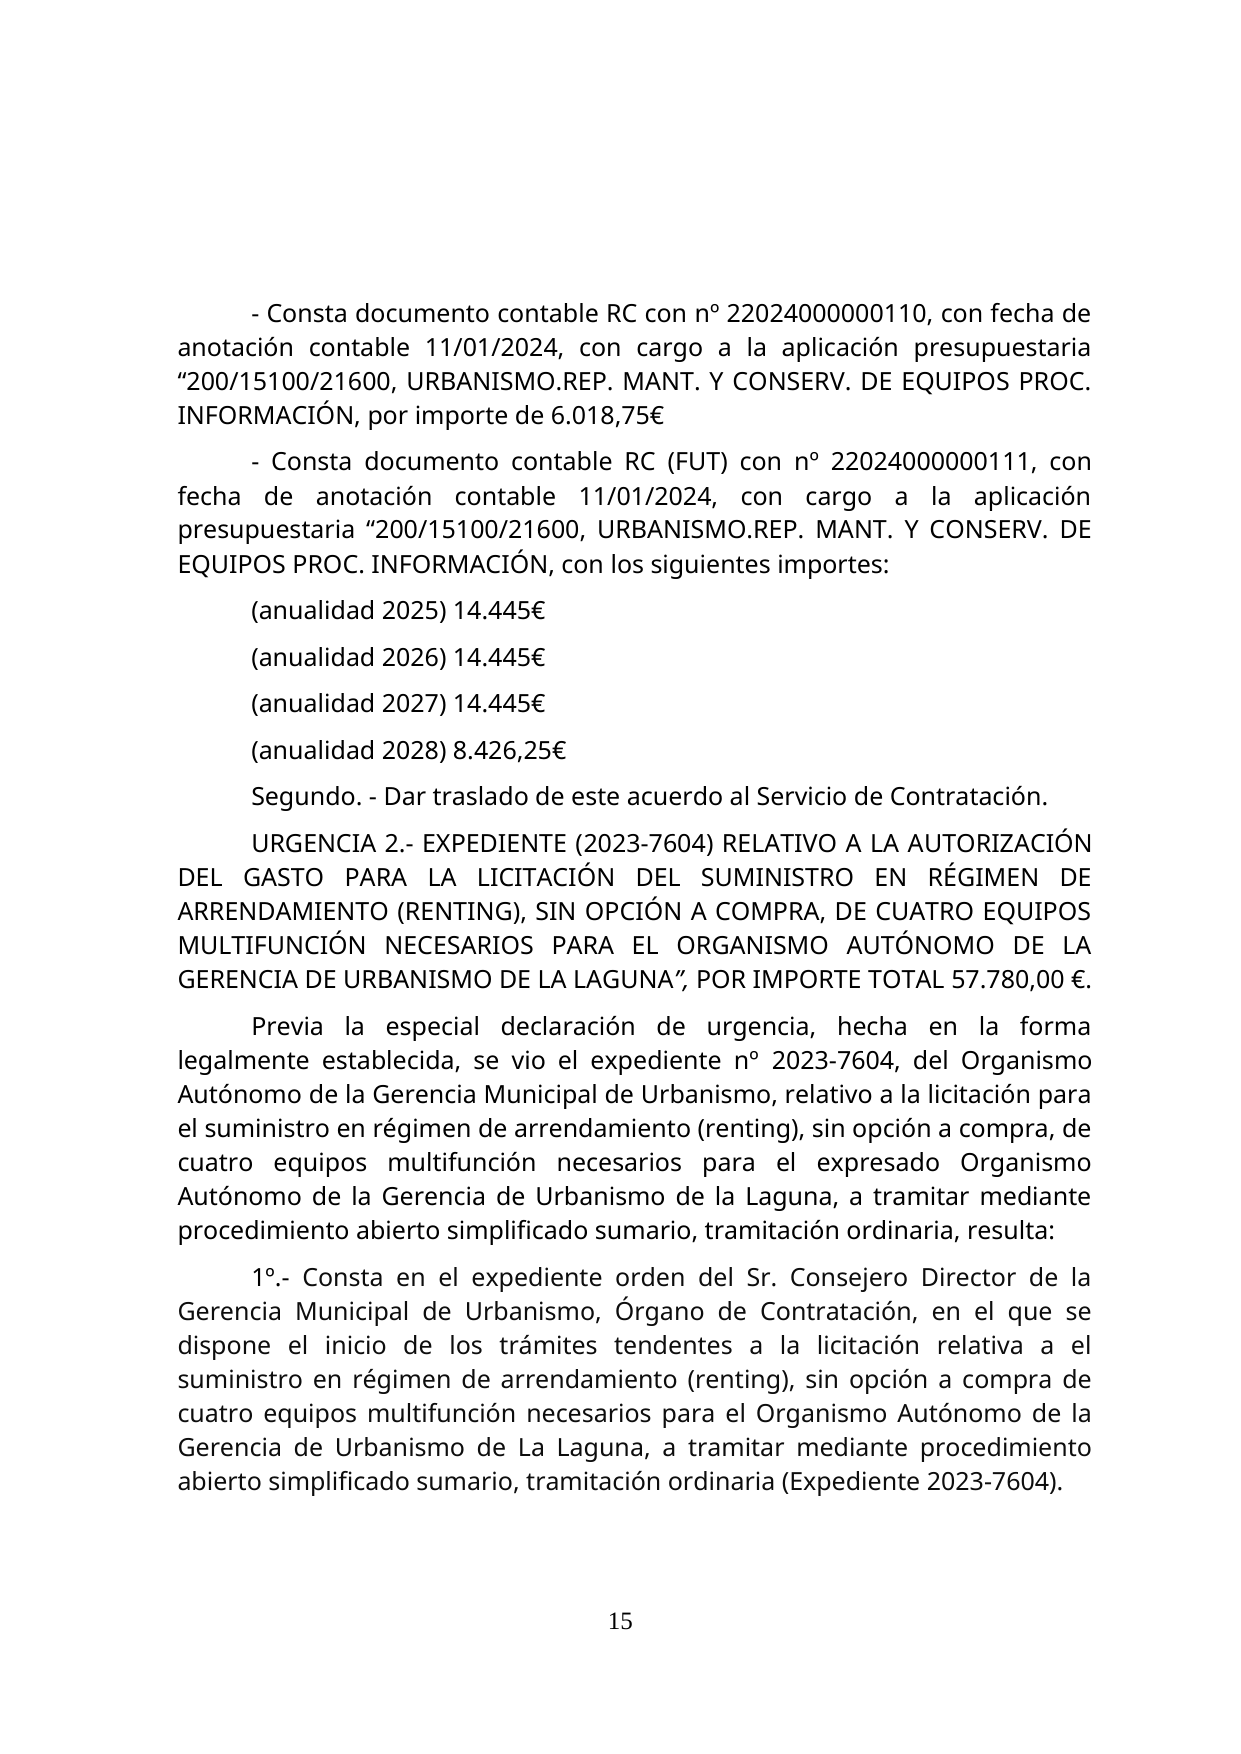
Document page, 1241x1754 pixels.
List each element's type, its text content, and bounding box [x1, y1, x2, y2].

text Previa la especial declaración de urgencia, hecha en la forma legalmente establecida, se vio el expediente nº 2023-7604, del Organismo Autónomo de la Gerencia Municipal de Urbanismo, relativo a la licitación para el suministro en régimen de arrendamiento (renting), sin opción a compra, de cuatro equipos multifunción necesarios para el expresado Organismo Autónomo de la Gerencia de Urbanismo de la Laguna, a tramitar mediante procedimiento abierto simplificado sumario, tramitación ordinaria, resulta: [177, 1008, 1093, 1247]
text 1º.- Consta en el expediente orden del Sr. Consejero Director de la Gerencia Municipal de Urbanismo, Órgano de Contratación, en el que se dispone el inicio de los trámites tendentes a la licitación relativa a el suministro en régimen de arrendamiento (renting), sin opción a compra de cuatro equipos multifunción necesarios para el Organismo Autónomo de la Gerencia de Urbanismo de La Laguna, a tramitar mediante procedimiento abierto simplificado sumario, tramitación ordinaria (Expediente 2023-7604). [177, 1259, 1093, 1498]
text (anualidad 2025) 14.445€ [177, 593, 1093, 627]
text (anualidad 2027) 14.445€ [177, 686, 1093, 720]
text (anualidad 2028) 8.426,25€ [177, 732, 1093, 767]
text Segundo. - Dar traslado de este acuerdo al Servicio de Contratación. [177, 779, 1093, 813]
text URGENCIA 2.- EXPEDIENTE (2023-7604) RELATIVO A LA AUTORIZACIÓN DEL GASTO PARA LA LICITACIÓN DEL SUMINISTRO EN RÉGIMEN DE ARRENDAMIENTO (RENTING), SIN OPCIÓN A COMPRA, DE CUATRO EQUIPOS MULTIFUNCIÓN NECESARIOS PARA EL ORGANISMO AUTÓNOMO DE LA GERENCIA DE URBANISMO DE LA LAGUNA”, POR IMPORTE TOTAL 57.780,00 €. [177, 826, 1093, 996]
text (anualidad 2026) 14.445€ [177, 639, 1093, 673]
text - Consta documento contable RC (FUT) con nº 22024000000111, con fecha de anotación contable 11/01/2024, con cargo a la aplicación presupuestaria “200/15100/21600, URBANISMO.REP. MANT. Y CONSERV. DE EQUIPOS PROC. INFORMACIÓN, con los siguientes importes: [177, 444, 1093, 580]
text - Consta documento contable RC con nº 22024000000110, con fecha de anotación contable 11/01/2024, con cargo a la aplicación presupuestaria “200/15100/21600, URBANISMO.REP. MANT. Y CONSERV. DE EQUIPOS PROC. INFORMACIÓN, por importe de 6.018,75€ [177, 295, 1093, 432]
